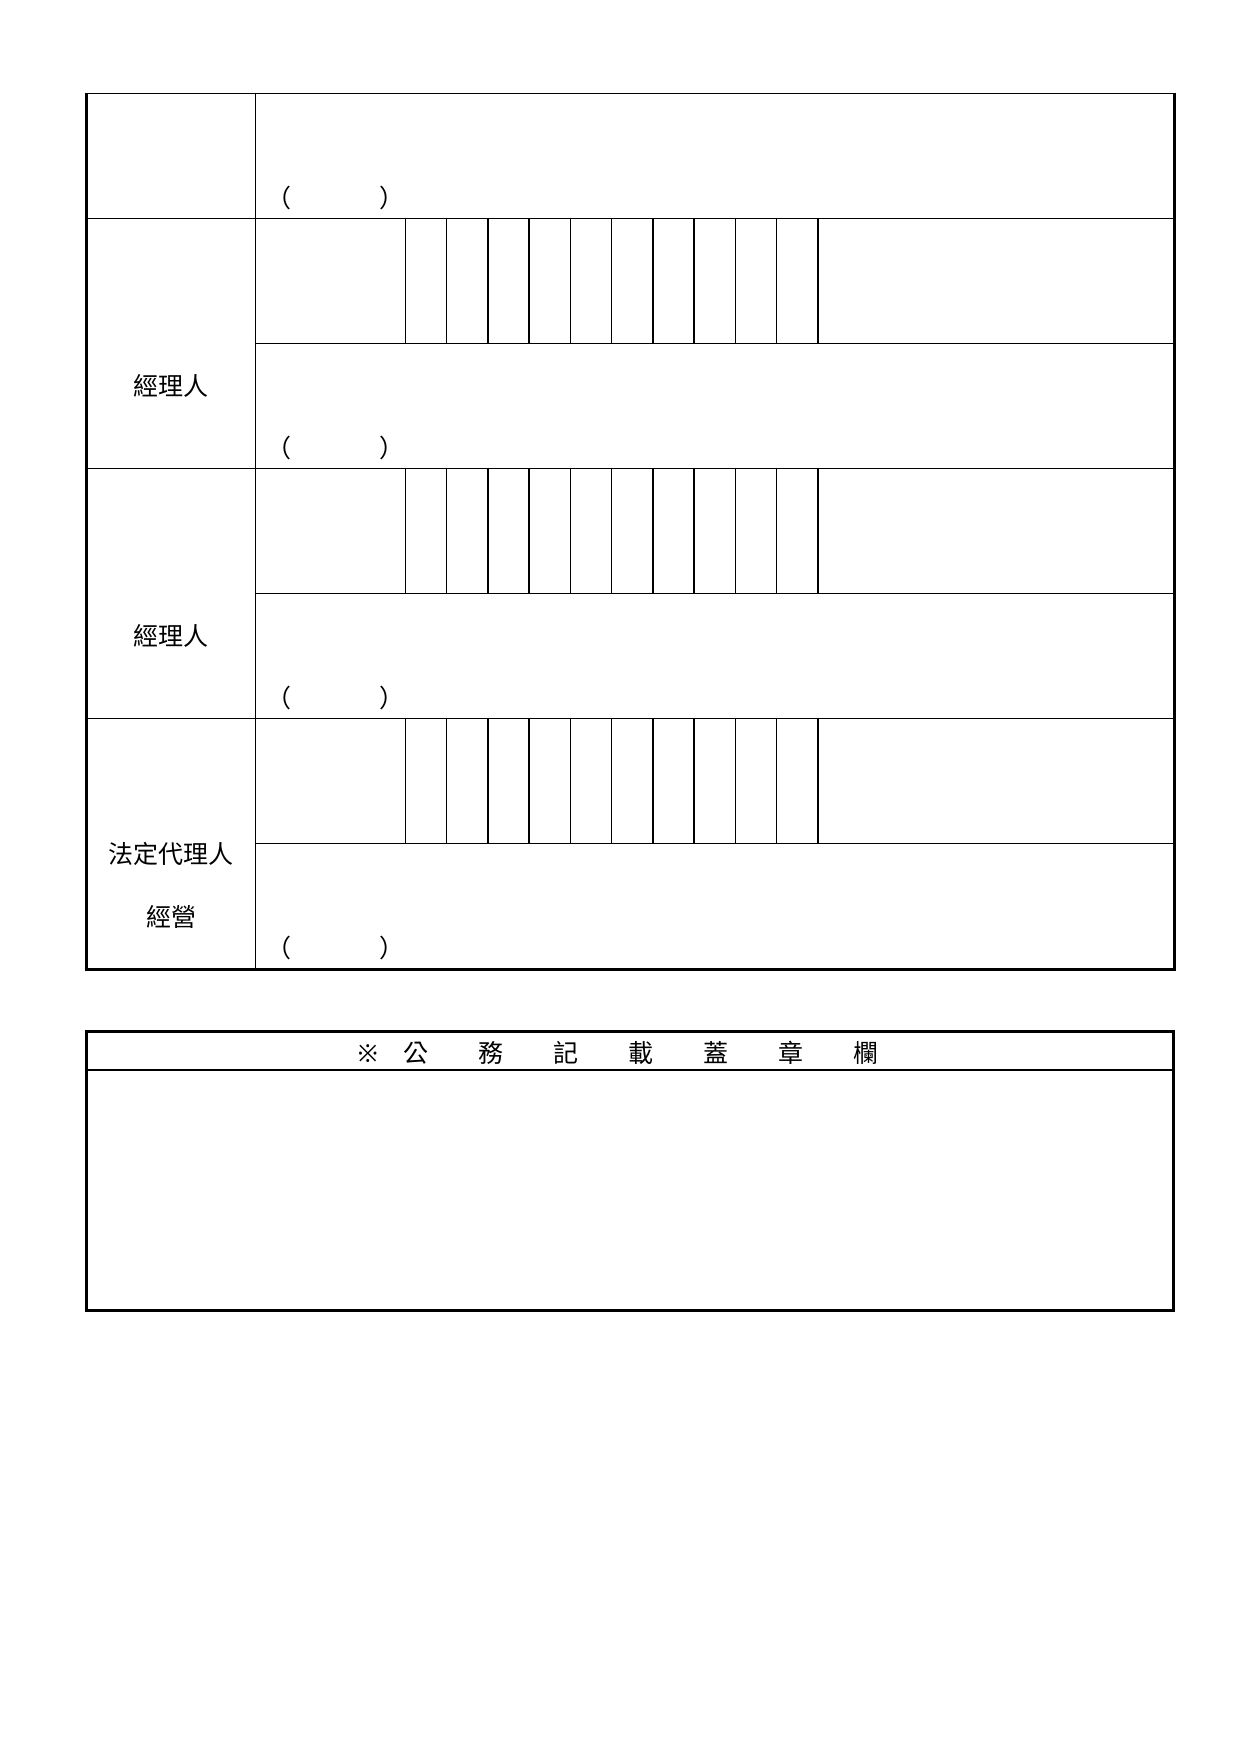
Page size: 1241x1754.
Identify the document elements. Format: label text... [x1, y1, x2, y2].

table_cell [736, 219, 776, 342]
table_cell （ ） [256, 594, 1173, 717]
table_cell [819, 719, 1173, 842]
table_cell （ ） [256, 844, 1173, 967]
table_cell [654, 719, 693, 842]
table_cell [695, 719, 735, 842]
table_cell （ ） [256, 94, 1173, 217]
table_cell [654, 219, 693, 342]
table_cell [819, 219, 1173, 342]
table_cell [777, 469, 817, 592]
table_cell [736, 469, 776, 592]
table_cell [571, 219, 611, 342]
table_cell 經理人 [88, 219, 255, 467]
table_cell [612, 219, 652, 342]
table_cell [447, 469, 487, 592]
table_cell [256, 469, 405, 592]
table_cell [695, 219, 735, 342]
table_cell （ ） [256, 344, 1173, 467]
table_cell [736, 719, 776, 842]
table_cell [571, 719, 611, 842]
table_cell [447, 719, 487, 842]
table_cell [489, 219, 528, 342]
table_cell [571, 469, 611, 592]
table_cell [447, 219, 487, 342]
table_cell [406, 469, 446, 592]
table_cell [489, 469, 528, 592]
table_cell [777, 219, 817, 342]
table_cell [819, 469, 1173, 592]
table_cell 經理人 [88, 469, 255, 717]
table_cell [406, 719, 446, 842]
table_cell [530, 219, 570, 342]
table_cell [530, 719, 570, 842]
table_header ※ 公 務 記 載 蓋 章 欄 [88, 1033, 1172, 1069]
table_cell [654, 469, 693, 592]
table_cell [256, 219, 405, 342]
table_cell [88, 1071, 1172, 1309]
table_cell [530, 469, 570, 592]
table_cell [612, 719, 652, 842]
table_cell [612, 469, 652, 592]
table_cell 法定代理人經營 [88, 719, 255, 967]
table_cell [256, 719, 405, 842]
table_cell [489, 719, 528, 842]
table_cell [406, 219, 446, 342]
table_cell [88, 94, 255, 217]
table_cell [777, 719, 817, 842]
table_cell [695, 469, 735, 592]
